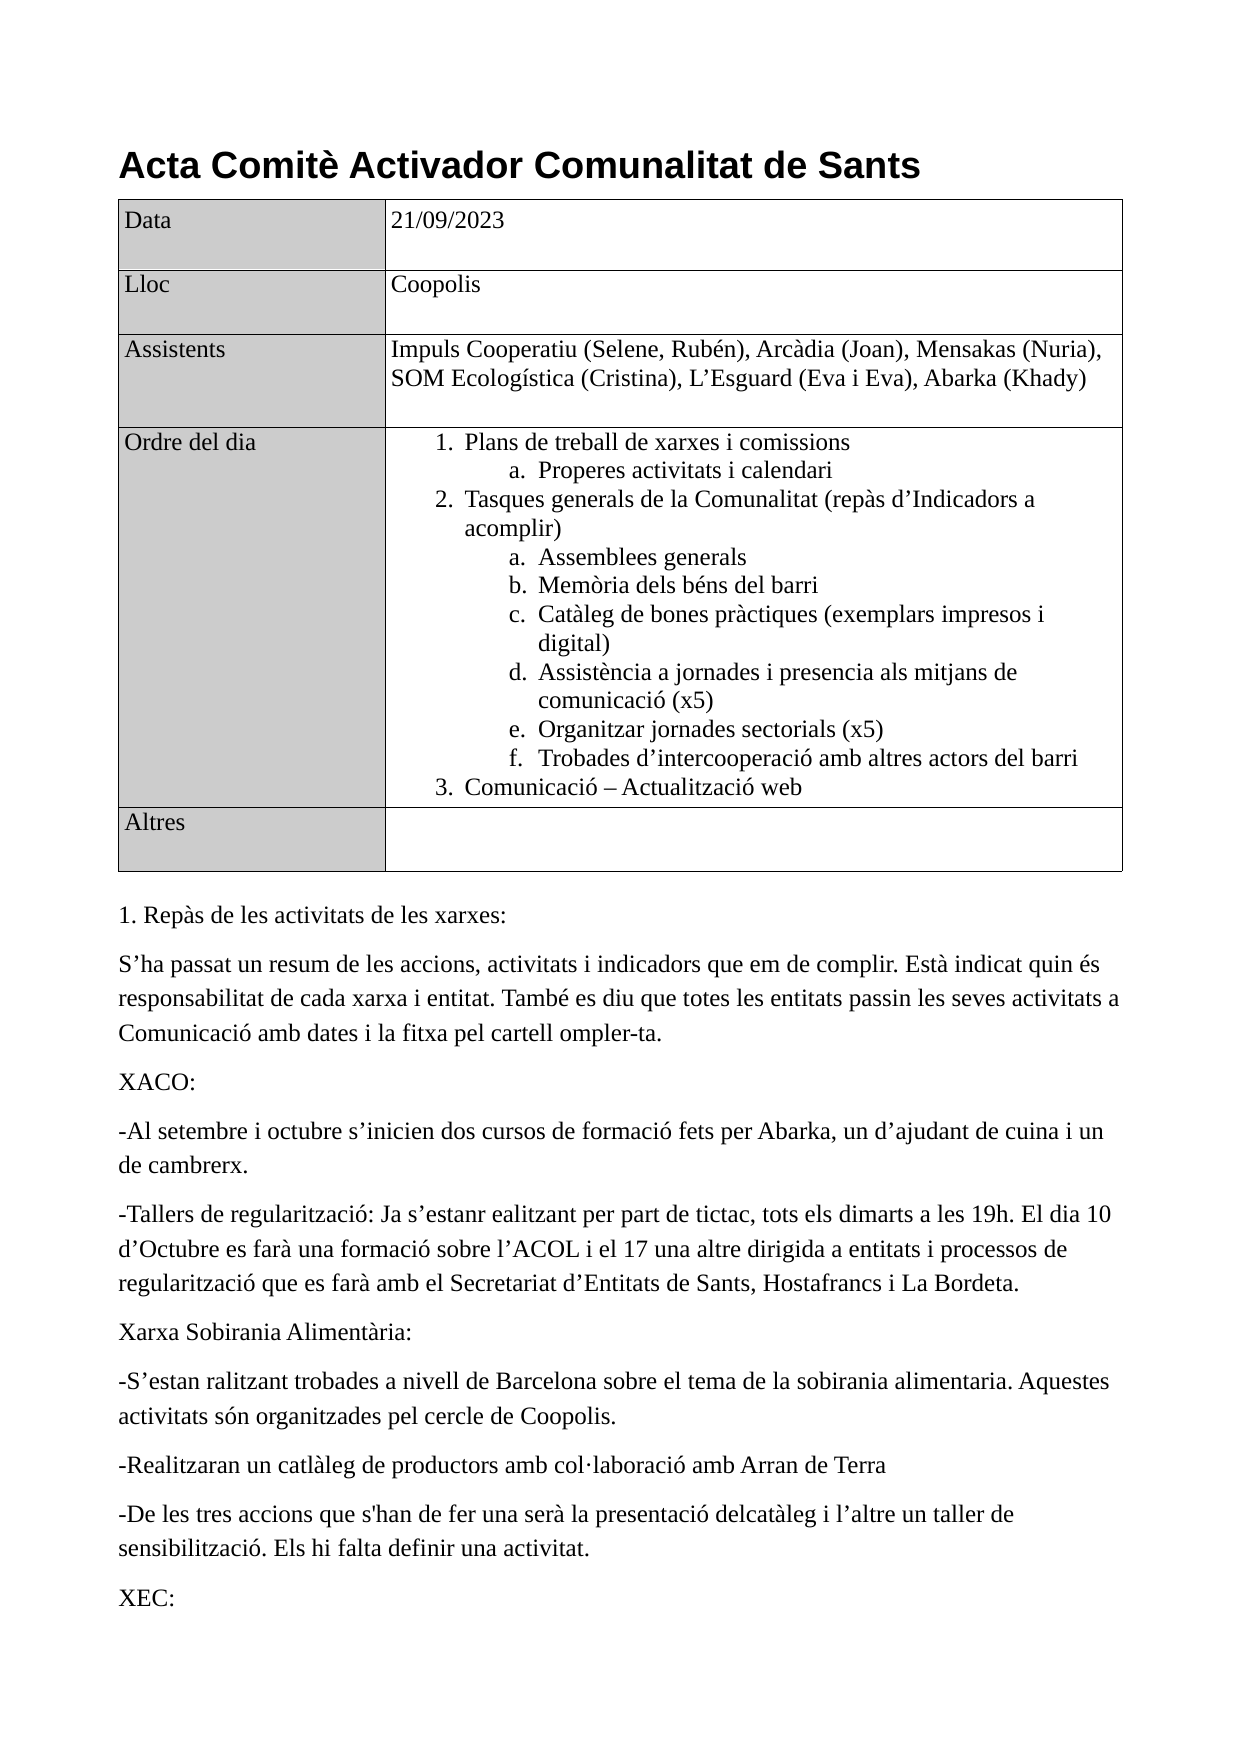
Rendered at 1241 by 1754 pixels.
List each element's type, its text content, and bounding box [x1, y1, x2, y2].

text XEC: [118, 1583, 1122, 1611]
text -Realitzaran un catlàleg de productors amb col·laboració amb Arran de Terra [118, 1450, 1122, 1479]
table_cell Impuls Cooperatiu (Selene, Rubén), Arcàdia (Joan), Mensakas (Nuria), SOM Ecologística (Cristina), L’Esguard (Eva i Eva), Abarka (Khady) [386, 335, 1122, 427]
table_header Data [119, 200, 385, 269]
table_header 21/09/2023 [386, 200, 1122, 269]
text Xarxa Sobirania Alimentària: [118, 1317, 1122, 1346]
table_cell Assistents [119, 335, 385, 427]
text S’ha passat un resum de les accions, activitats i indicadors que em de complir. Està indicat quin és responsabilitat de cada xarxa i entitat. També es diu que totes les entitats passin les seves activitats a Comunicació amb dates i la fitxa pel cartell ompler-ta. [118, 949, 1122, 1046]
table_cell Lloc [119, 271, 385, 334]
text -Al setembre i octubre s’inicien dos cursos de formació fets per Abarka, un d’ajudant de cuina i un de cambrerx. [118, 1116, 1122, 1179]
text -Tallers de regularització: Ja s’estanr ealitzant per part de tictac, tots els dimarts a les 19h. El dia 10 d’Octubre es farà una formació sobre l’ACOL i el 17 una altre dirigida a entitats i processos de regularització que es farà amb el Secretariat d’Entitats de Sants, Hostafrancs i La Bordeta. [118, 1199, 1122, 1297]
table_cell Plans de treball de xarxes i comissions Properes activitats i calendari Tasques generals de la Comunalitat (repàs d’Indicadors a acomplir) Assemblees generals Memòria dels béns del barri Catàleg de bones pràctiques (exemplars impresos i digital) Assistència a jornades i presencia als mitjans de comunicació (x5) Organitzar jornades sectorials (x5) Trobades d’intercooperació amb altres actors del barri Comunicació – Actualització web [386, 428, 1122, 807]
subtitle Acta Comitè Activador Comunalitat de Sants [118, 143, 1122, 187]
table_cell Ordre del dia [119, 428, 385, 807]
text -S’estan ralitzant trobades a nivell de Barcelona sobre el tema de la sobirania alimentaria. Aquestes activitats són organitzades pel cercle de Coopolis. [118, 1366, 1122, 1430]
table_cell Altres [119, 808, 385, 871]
text XACO: [118, 1067, 1122, 1096]
table_cell [386, 808, 1122, 871]
table_cell Coopolis [386, 271, 1122, 334]
text 1. Repàs de les activitats de les xarxes: [118, 900, 1122, 928]
text -De les tres accions que s'han de fer una serà la presentació delcatàleg i l’altre un taller de sensibilització. Els hi falta definir una activitat. [118, 1499, 1122, 1562]
